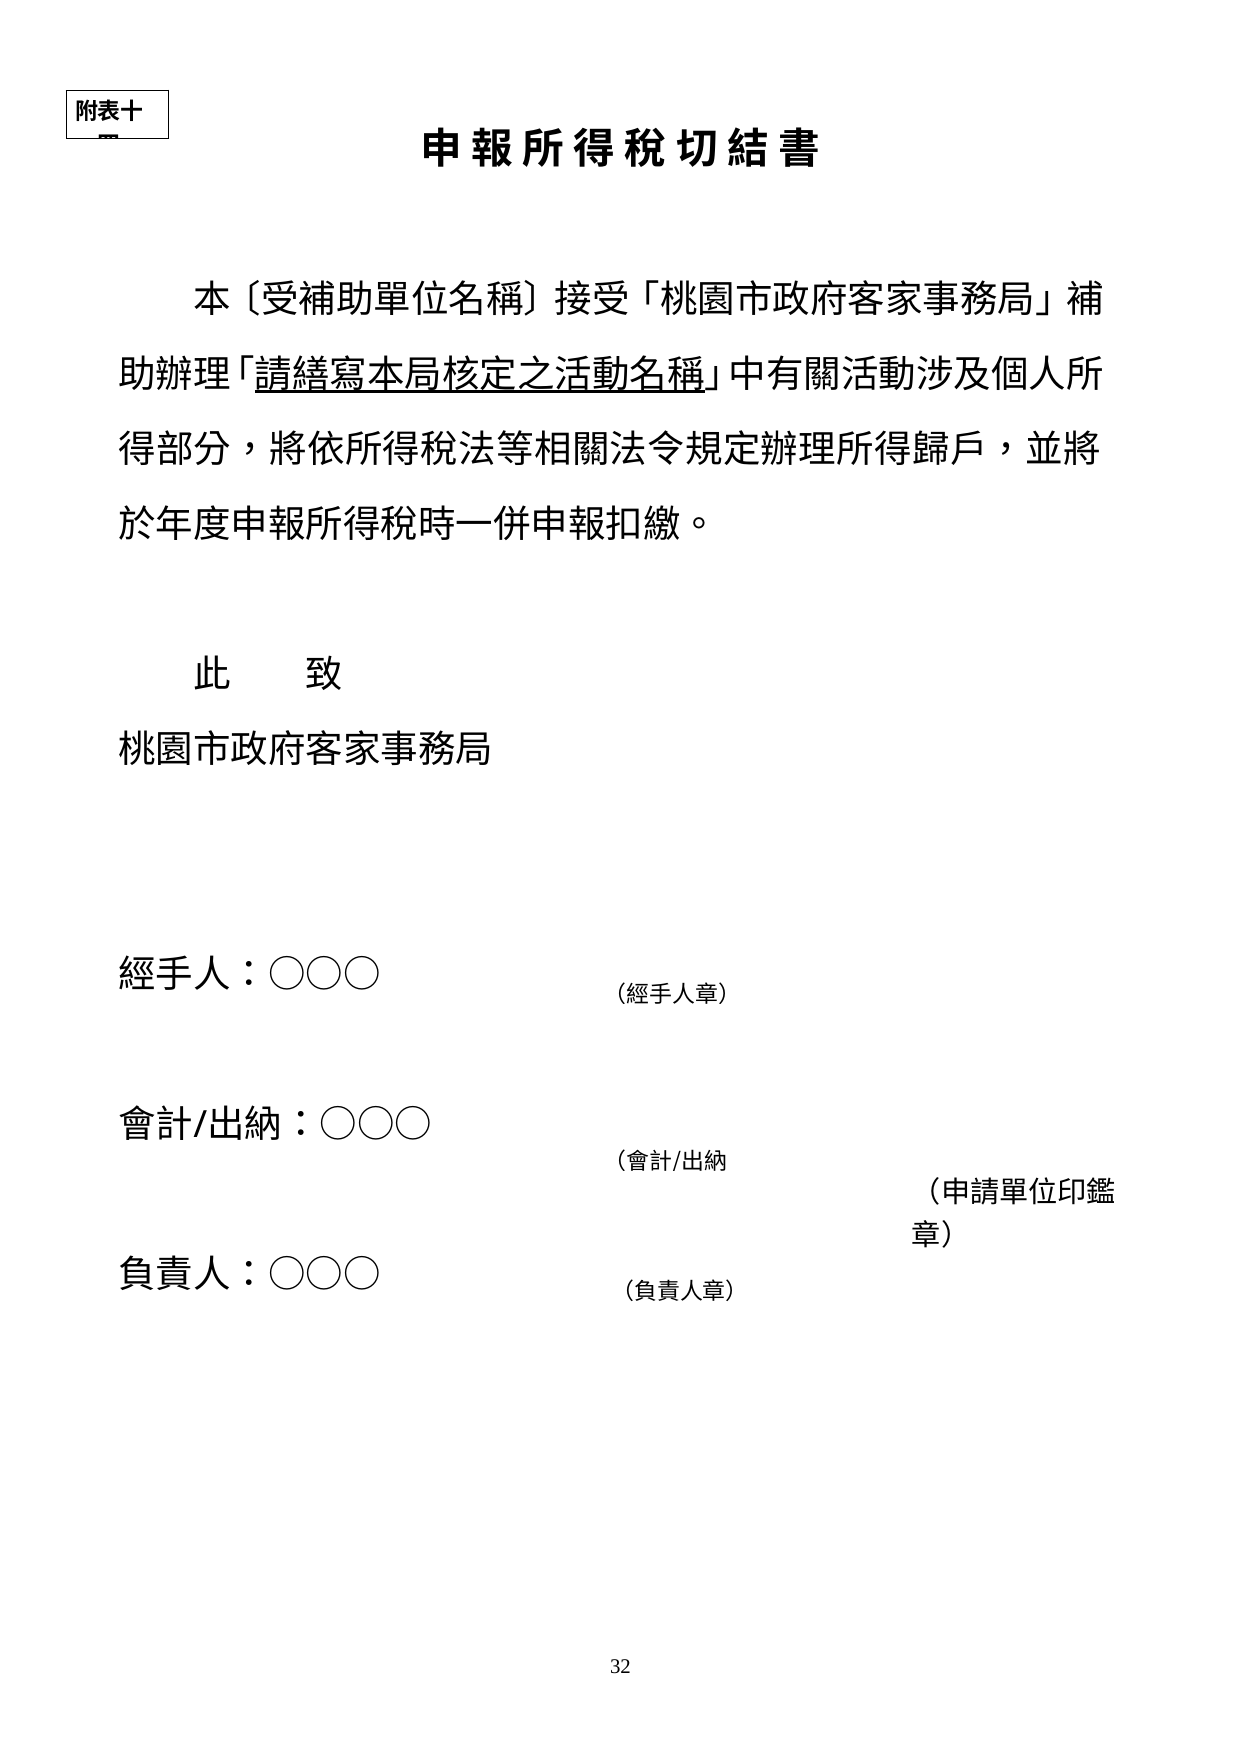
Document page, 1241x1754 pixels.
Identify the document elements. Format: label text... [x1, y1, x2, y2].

text 申 報 所 得 稅 切 結 書 [118, 108, 1122, 183]
text 會計/出納：○○○ [118, 1083, 916, 1158]
text 附表十四 [67, 91, 168, 138]
text 負責人：○○○ [118, 1233, 916, 1308]
text 經手人：○○○ [118, 933, 916, 1008]
text （申請單位印鑑章） [912, 1169, 1161, 1253]
text （負責人章） [611, 1272, 750, 1306]
text 桃園市政府客家事務局 [118, 708, 916, 783]
text （經手人章） [604, 976, 771, 1004]
text （會計/出納章） [604, 1143, 771, 1170]
text 此 致 [118, 633, 916, 708]
text 本〔受補助單位名稱〕接受「桃園市政府客家事務局」補助辦理「請繕寫本局核定之活動名稱」中有關活動涉及個人所得部分，將依所得稅法等相關法令規定辦理所得歸戶，並將於年度申報所得稅時一併申報扣繳。 [118, 258, 1103, 558]
